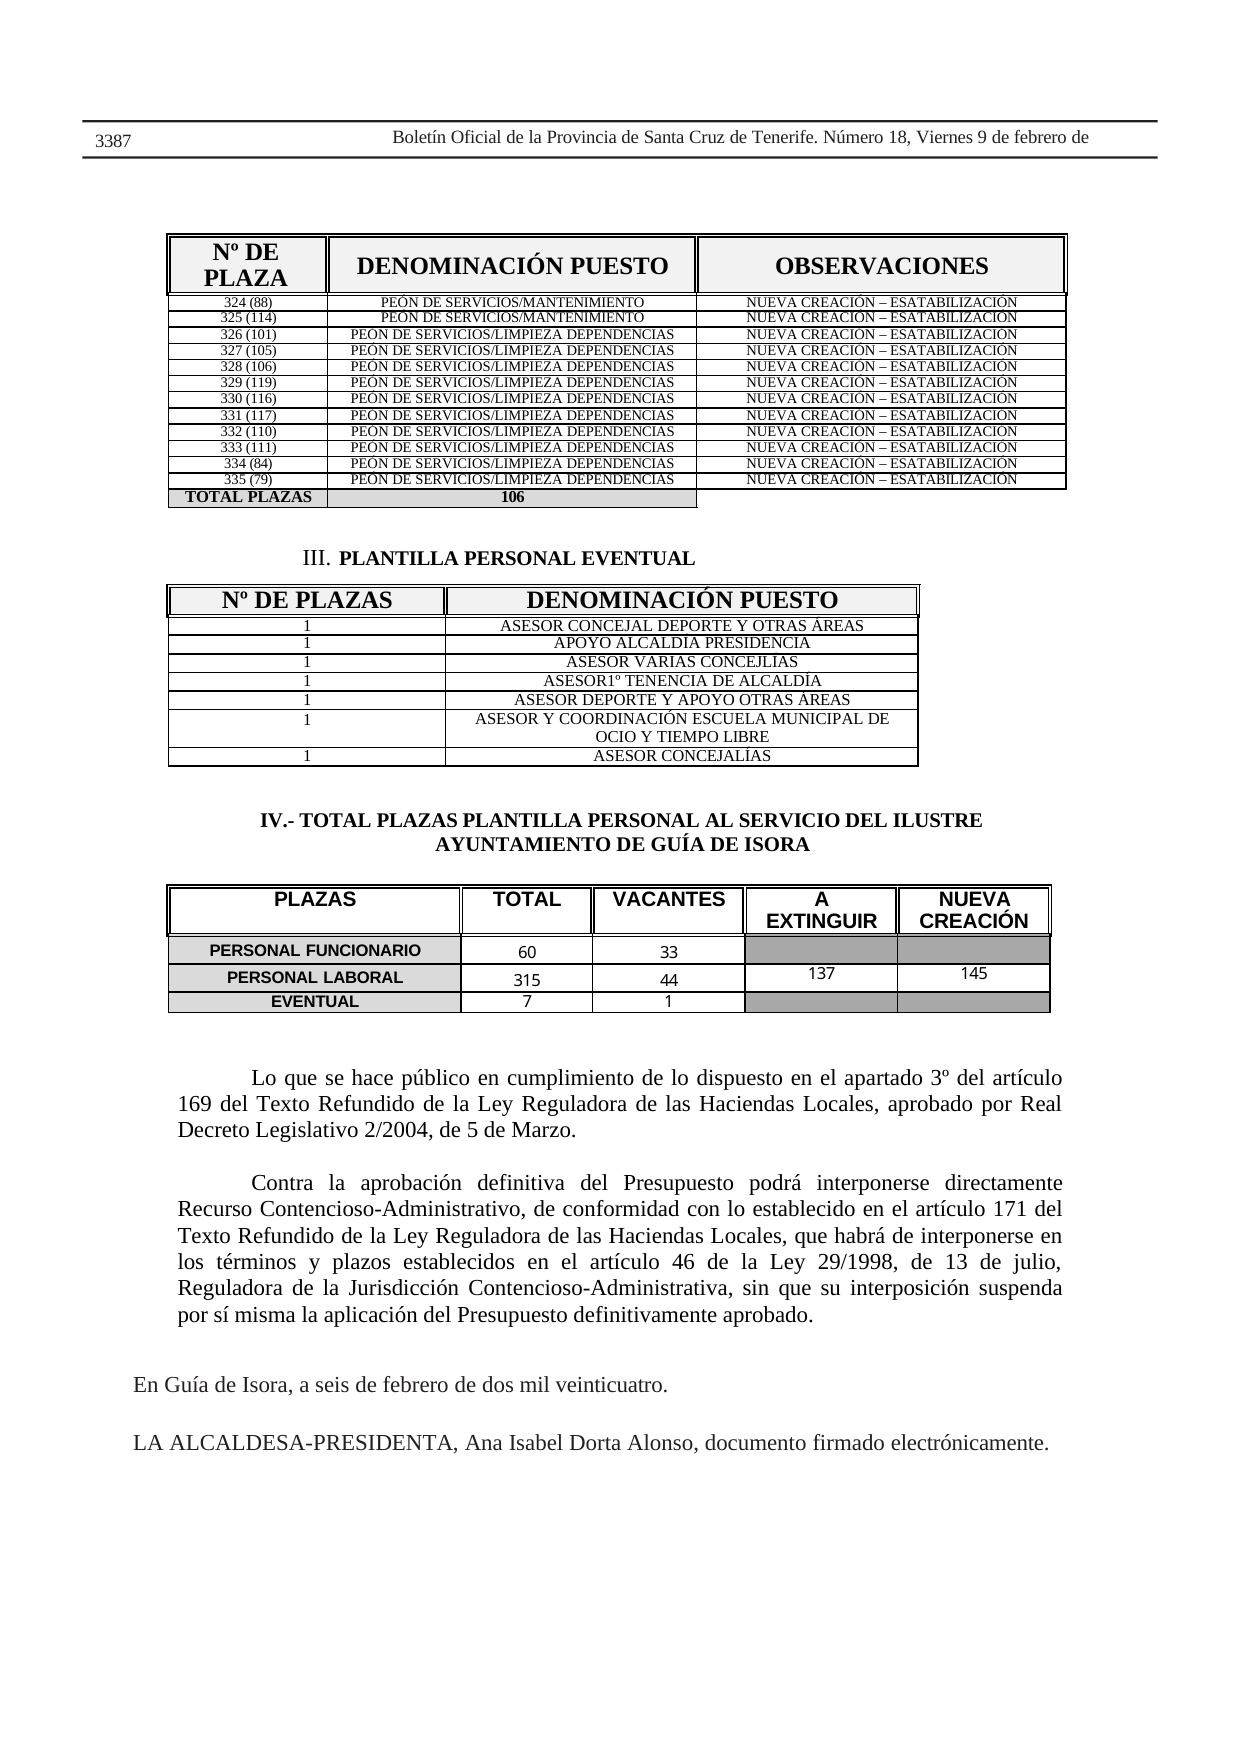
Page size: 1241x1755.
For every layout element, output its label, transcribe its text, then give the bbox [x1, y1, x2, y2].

table_cell 33 [593, 937, 744, 963]
table_cell 1 [169, 618, 445, 634]
table_cell PEÓN DE SERVICIOS/LIMPIEZA DEPENDENCIAS [328, 457, 696, 472]
table_cell NUEVA CREACIÓN – ESATABILIZACIÓN [697, 409, 1065, 423]
table_cell [697, 490, 1066, 507]
list PLANTILLA PERSONAL EVENTUAL [302, 543, 1123, 570]
table_cell PERSONAL LABORAL [169, 965, 460, 991]
table_cell PEÓN DE SERVICIOS/LIMPIEZA DEPENDENCIAS [328, 392, 696, 407]
table_header Nº DE PLAZAS [171, 588, 443, 613]
table_cell 1 [169, 710, 445, 746]
table_cell 324 (88) [169, 296, 327, 310]
table_cell 1 [169, 748, 445, 765]
text Lo que se hace público en cumplimiento de lo dispuesto en el apartado 3º del artículo 169 del Texto Refundido de la Ley Reguladora de las Haciendas Locales, aprobado por Real Decreto Legislativo 2/2004, de 5 de Marzo. [177, 1064, 1064, 1143]
table_cell 7 [462, 993, 592, 1012]
table_cell 333 (111) [169, 441, 327, 456]
table_cell TOTAL PLAZAS [169, 490, 327, 507]
table_cell [898, 993, 1049, 1012]
text En Guía de Isora, a seis de febrero de dos mil veinticuatro. [133, 1372, 1123, 1398]
table_cell NUEVA CREACIÓN – ESATABILIZACIÓN [697, 312, 1065, 326]
table_cell 1 [169, 655, 445, 671]
table_header PLAZAS [171, 889, 459, 933]
table_cell 325 (114) [169, 312, 327, 326]
table_cell ASESOR Y COORDINACIÓN ESCUELA MUNICIPAL DE OCIO Y TIEMPO LIBRE [446, 710, 917, 746]
table_cell 326 (101) [169, 328, 327, 342]
table_header TOTAL [463, 889, 590, 933]
table_cell 1 [593, 993, 744, 1012]
table_cell PEÓN DE SERVICIOS/LIMPIEZA DEPENDENCIAS [328, 376, 696, 391]
table_cell NUEVA CREACIÓN – ESATABILIZACIÓN [697, 441, 1065, 456]
table_cell PEÓN DE SERVICIOS/LIMPIEZA DEPENDENCIAS [328, 425, 696, 439]
table_cell 334 (84) [169, 457, 327, 472]
table_cell 1 [169, 692, 445, 709]
table_cell ASESOR VARIAS CONCEJLÍAS [446, 655, 917, 671]
table_cell ASESOR1º TENENCIA DE ALCALDÍA [446, 673, 917, 690]
table_cell [746, 993, 897, 1012]
table_cell NUEVA CREACIÓN – ESATABILIZACIÓN [697, 328, 1065, 342]
table_cell 327 (105) [169, 344, 327, 358]
table_cell 331 (117) [169, 409, 327, 423]
text IV.- TOTAL PLAZAS PLANTILLA PERSONAL AL SERVICIO DEL ILUSTRE AYUNTAMIENTO DE GUÍA DE ISORA [260, 808, 1123, 856]
table_cell NUEVA CREACIÓN – ESATABILIZACIÓN [697, 344, 1065, 358]
table_cell 330 (116) [169, 392, 327, 407]
text LA ALCALDESA-PRESIDENTA, Ana Isabel Dorta Alonso, documento firmado electrónicamente. [133, 1429, 1123, 1456]
table_cell EVENTUAL [169, 993, 460, 1012]
table_cell PEÓN DE SERVICIOS/MANTENIMIENTO [328, 312, 696, 326]
table_cell 60 [462, 937, 592, 963]
table_cell 332 (110) [169, 425, 327, 439]
table_header A EXTINGUIR [747, 889, 895, 933]
table_header NUEVA CREACIÓN [900, 889, 1048, 933]
table_header VACANTES [595, 889, 742, 933]
table_cell 106 [328, 490, 696, 507]
table_header OBSERVACIONES [699, 238, 1063, 292]
table_cell PEÓN DE SERVICIOS/LIMPIEZA DEPENDENCIAS [328, 360, 696, 375]
table_cell NUEVA CREACIÓN – ESATABILIZACIÓN [697, 425, 1065, 439]
table_cell ASESOR CONCEJALÍAS [446, 748, 917, 765]
table_cell APOYO ALCALDÍA PRESIDENCIA [446, 636, 917, 653]
table_cell NUEVA CREACIÓN – ESATABILIZACIÓN [697, 392, 1065, 407]
table_cell 145 [898, 965, 1049, 991]
table_cell [746, 937, 897, 963]
table_cell PEÓN DE SERVICIOS/LIMPIEZA DEPENDENCIAS [328, 328, 696, 342]
table_cell NUEVA CREACIÓN – ESATABILIZACIÓN [697, 457, 1065, 472]
table_header DENOMINACIÓN PUESTO [330, 238, 694, 292]
table_cell ASESOR DEPORTE Y APOYO OTRAS ÁREAS [446, 692, 917, 709]
table_cell 335 (79) [169, 474, 327, 488]
table_cell NUEVA CREACIÓN – ESATABILIZACIÓN [697, 360, 1065, 375]
table_cell 1 [169, 636, 445, 653]
table_cell PEÓN DE SERVICIOS/LIMPIEZA DEPENDENCIAS [328, 344, 696, 358]
table_cell NUEVA CREACIÓN – ESATABILIZACIÓN [697, 474, 1065, 488]
table_cell PEÓN DE SERVICIOS/LIMPIEZA DEPENDENCIAS [328, 474, 696, 488]
table_cell PEÓN DE SERVICIOS/MANTENIMIENTO [328, 296, 696, 310]
table_cell NUEVA CREACIÓN – ESATABILIZACIÓN [697, 296, 1065, 310]
table_cell ASESOR CONCEJAL DEPORTE Y OTRAS ÁREAS [446, 618, 917, 634]
table_cell [898, 937, 1049, 963]
table_cell 137 [746, 965, 897, 991]
table_cell PERSONAL FUNCIONARIO [169, 937, 460, 963]
table_cell 315 [462, 965, 592, 991]
table_cell PEÓN DE SERVICIOS/LIMPIEZA DEPENDENCIAS [328, 441, 696, 456]
table_cell 328 (106) [169, 360, 327, 375]
table_cell 329 (119) [169, 376, 327, 391]
table_cell 1 [169, 673, 445, 690]
table_header Nº DE PLAZA [171, 238, 325, 292]
table_header DENOMINACIÓN PUESTO [448, 588, 916, 613]
text Contra la aprobación definitiva del Presupuesto podrá interponerse directamente Recurso Contencioso-Administrativo, de conformidad con lo establecido en el artículo 171 del Texto Refundido de la Ley Reguladora de las Haciendas Locales, que habrá de interponerse en los términos y plazos establecidos en el artículo 46 de la Ley 29/1998, de 13 de julio, Reguladora de la Jurisdicción Contencioso-Administrativa, sin que su interposición suspenda por sí misma la aplicación del Presupuesto definitivamente aprobado. [177, 1169, 1064, 1327]
table_cell 44 [593, 965, 744, 991]
table_cell PEÓN DE SERVICIOS/LIMPIEZA DEPENDENCIAS [328, 409, 696, 423]
table_cell NUEVA CREACIÓN – ESATABILIZACIÓN [697, 376, 1065, 391]
